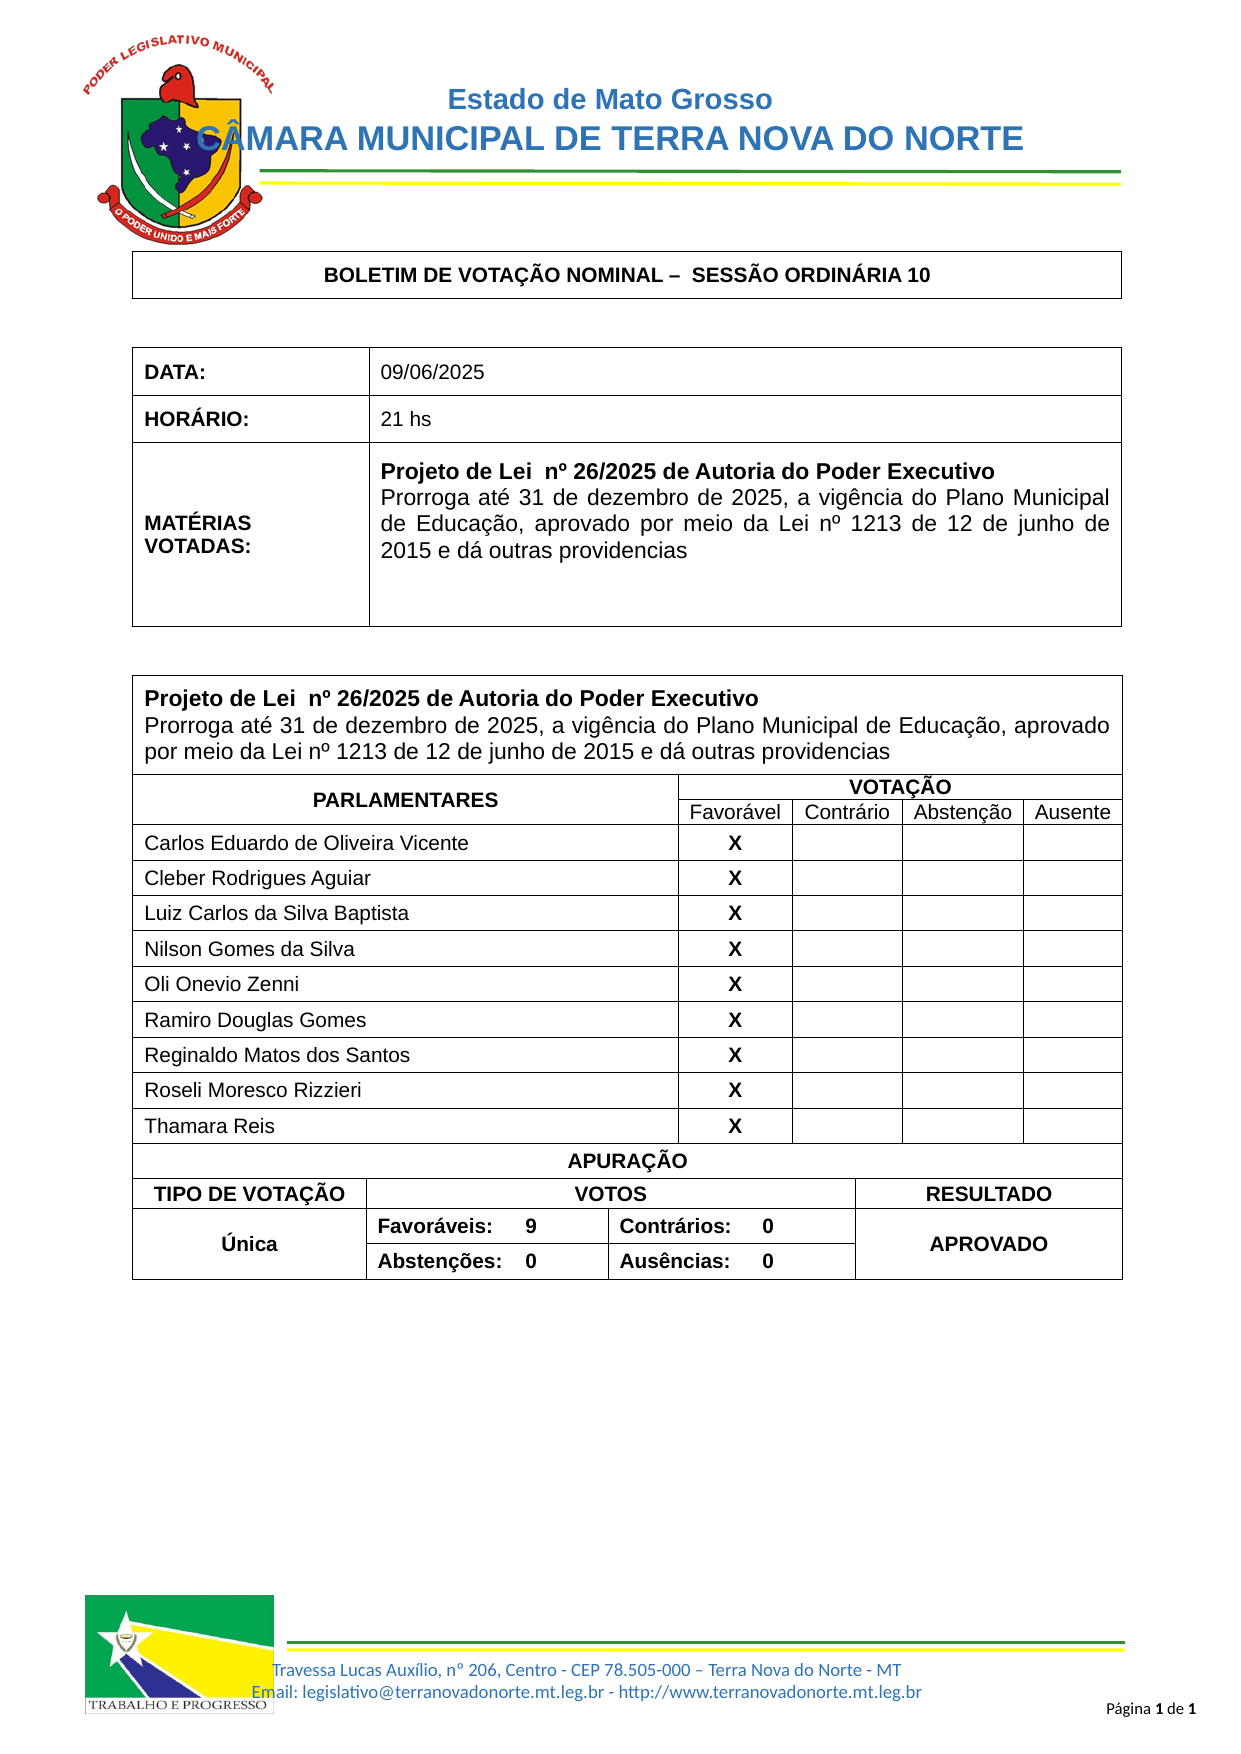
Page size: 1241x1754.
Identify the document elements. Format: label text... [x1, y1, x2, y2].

table_cell 0 [751, 1244, 855, 1278]
table_cell [903, 1073, 1023, 1107]
table_cell X [679, 896, 792, 930]
table_cell MATÉRIAS VOTADAS: [133, 443, 369, 626]
table_cell 9 [514, 1209, 608, 1243]
table_cell 21 hs [370, 396, 1121, 442]
table_cell [903, 1002, 1023, 1037]
table_cell HORÁRIO: [133, 396, 369, 442]
table_cell [793, 931, 902, 966]
table_cell APURAÇÃO [133, 1144, 1122, 1178]
table_cell [793, 1038, 902, 1072]
table_cell Abstenções: [367, 1244, 514, 1278]
picture [80, 30, 278, 247]
table_cell [1024, 931, 1122, 966]
table_cell 0 [514, 1244, 608, 1278]
table_cell X [679, 1109, 792, 1143]
table_cell [793, 967, 902, 1001]
table_cell Favorável [679, 800, 792, 824]
table_cell Nilson Gomes da Silva [133, 931, 678, 966]
table_cell [793, 1073, 902, 1107]
table_cell VOTAÇÃO [679, 775, 1122, 799]
table_cell VOTOS [367, 1179, 855, 1208]
table_cell [793, 896, 902, 930]
table_cell [793, 861, 902, 895]
table_header DATA: [133, 348, 369, 394]
picture [85, 1595, 274, 1714]
table_cell X [679, 1038, 792, 1072]
table_cell [903, 931, 1023, 966]
table_header BOLETIM DE VOTAÇÃO NOMINAL – SESSÃO ORDINÁRIA 10 [133, 252, 1121, 298]
table_cell [903, 967, 1023, 1001]
table_cell [1024, 1038, 1122, 1072]
table_cell Favoráveis: [367, 1209, 514, 1243]
table_cell X [679, 967, 792, 1001]
table_header Projeto de Lei nº 26/2025 de Autoria do Poder Executivo Prorroga até 31 de dezembro de 2025, a vigência do Plano Municipal de Educação, aprovado por meio da Lei nº 1213 de 12 de junho de 2015 e dá outras providencias [133, 676, 1122, 774]
table_cell APROVADO [856, 1209, 1122, 1278]
table_cell 0 [751, 1209, 855, 1243]
table_cell [1024, 1073, 1122, 1107]
table_cell Cleber Rodrigues Aguiar [133, 861, 678, 895]
table_cell [1024, 967, 1122, 1001]
table_cell [903, 1038, 1023, 1072]
table_cell Luiz Carlos da Silva Baptista [133, 896, 678, 930]
table_cell [903, 1109, 1023, 1143]
table_cell [1024, 1109, 1122, 1143]
table_cell X [679, 931, 792, 966]
table_cell [793, 1002, 902, 1037]
table_cell [1024, 1002, 1122, 1037]
table_cell Carlos Eduardo de Oliveira Vicente [133, 825, 678, 859]
table_cell [1024, 896, 1122, 930]
table_cell Reginaldo Matos dos Santos [133, 1038, 678, 1072]
table_cell RESULTADO [856, 1179, 1122, 1208]
table_cell TIPO DE VOTAÇÃO [133, 1179, 366, 1208]
table_cell Ausências: [609, 1244, 751, 1278]
table_cell X [679, 861, 792, 895]
table_cell [793, 1109, 902, 1143]
table_cell Ramiro Douglas Gomes [133, 1002, 678, 1037]
table_cell X [679, 1073, 792, 1107]
table_cell Única [133, 1209, 366, 1278]
table_cell Contrário [793, 800, 902, 824]
table_cell X [679, 1002, 792, 1037]
table_cell Projeto de Lei nº 26/2025 de Autoria do Poder Executivo Prorroga até 31 de dezembro de 2025, a vigência do Plano Municipal de Educação, aprovado por meio da Lei nº 1213 de 12 de junho de 2015 e dá outras providencias [370, 443, 1121, 626]
table_cell Contrários: [609, 1209, 751, 1243]
table_cell [793, 825, 902, 859]
table_cell Ausente [1024, 800, 1122, 824]
table_cell [903, 861, 1023, 895]
table_cell [1024, 825, 1122, 859]
table_cell Roseli Moresco Rizzieri [133, 1073, 678, 1107]
table_cell Abstenção [903, 800, 1023, 824]
table_cell Thamara Reis [133, 1109, 678, 1143]
table_cell [1024, 861, 1122, 895]
table_header 09/06/2025 [370, 348, 1121, 394]
table_cell PARLAMENTARES [133, 775, 678, 824]
table_cell X [679, 825, 792, 859]
table_cell Oli Onevio Zenni [133, 967, 678, 1001]
table_cell [903, 825, 1023, 859]
table_cell [903, 896, 1023, 930]
